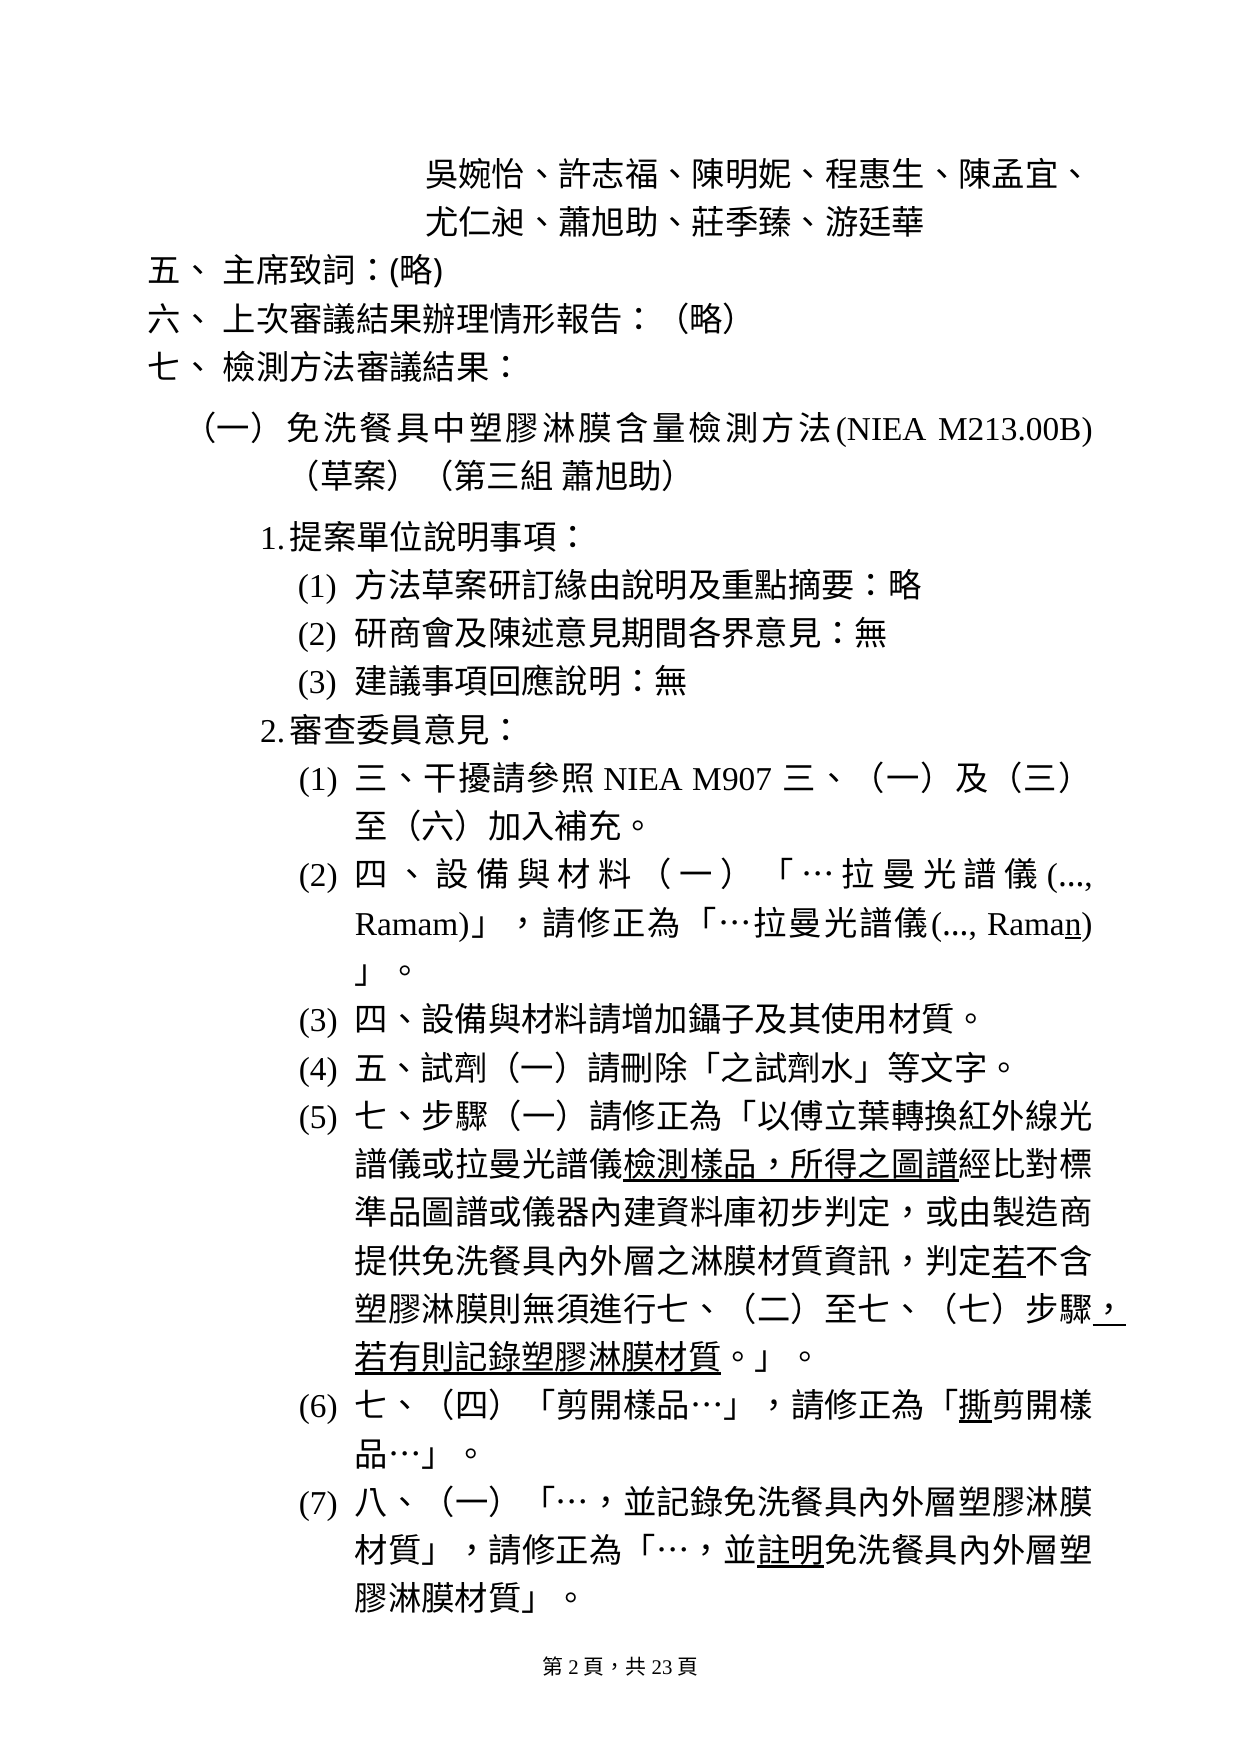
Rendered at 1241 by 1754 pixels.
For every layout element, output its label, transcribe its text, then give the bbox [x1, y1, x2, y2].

table_cell [222, 148, 413, 244]
list 八、（一）「…，並記錄免洗餐具內外層塑膠淋膜材質」，請修正為「…，並註明免洗餐具內外層塑膠淋膜材質」。 [299, 1476, 1092, 1620]
list 四、設備與材料請增加鑷子及其使用材質。 [299, 993, 1092, 1041]
list 三、干擾請參照NIEA M907 三、（一）及（三）至（六）加入補充。 [299, 752, 1092, 848]
list 檢測方法審議結果： [148, 341, 1092, 389]
list 四、設備與材料（一）「…拉曼光譜儀(…, Ramam)」，請修正為「…拉曼光譜儀(…, Raman) 」。 [299, 848, 1092, 993]
table_cell 吳婉怡、許志福、陳明妮、程惠生、陳孟宜、尤仁昶、蕭旭助、莊季臻、游廷華 [414, 148, 1107, 244]
list 建議事項回應說明：無 [298, 655, 1092, 703]
list 五、試劑（一）請刪除「之試劑水」等文字。 [299, 1041, 1092, 1090]
list 上次審議結果辦理情形報告：（略） [148, 293, 1092, 341]
list 免洗餐具中塑膠淋膜含量檢測方法(NIEA M213.00B)（草案）（第三組 蕭旭助） [183, 402, 1092, 498]
list 七、（四）「剪開樣品…」，請修正為「撕剪開樣品…」。 [299, 1379, 1092, 1476]
list 方法草案研訂緣由說明及重點摘要：略 [298, 559, 1092, 607]
list 審查委員意見： [260, 703, 1092, 752]
list 七、步驟（一）請修正為「以傅立葉轉換紅外線光譜儀或拉曼光譜儀檢測樣品，所得之圖譜經比對標準品圖譜或儀器內建資料庫初步判定，或由製造商提供免洗餐具內外層之淋膜材質資訊，判定若不含塑膠淋膜則無須進行七、（二）至七、（七）步驟，若有則記錄塑膠淋膜材質。」。 [299, 1090, 1092, 1379]
list 提案單位說明事項： [260, 511, 1092, 559]
list 主席致詞：(略) [148, 244, 1092, 293]
list 研商會及陳述意見期間各界意見：無 [298, 607, 1092, 655]
